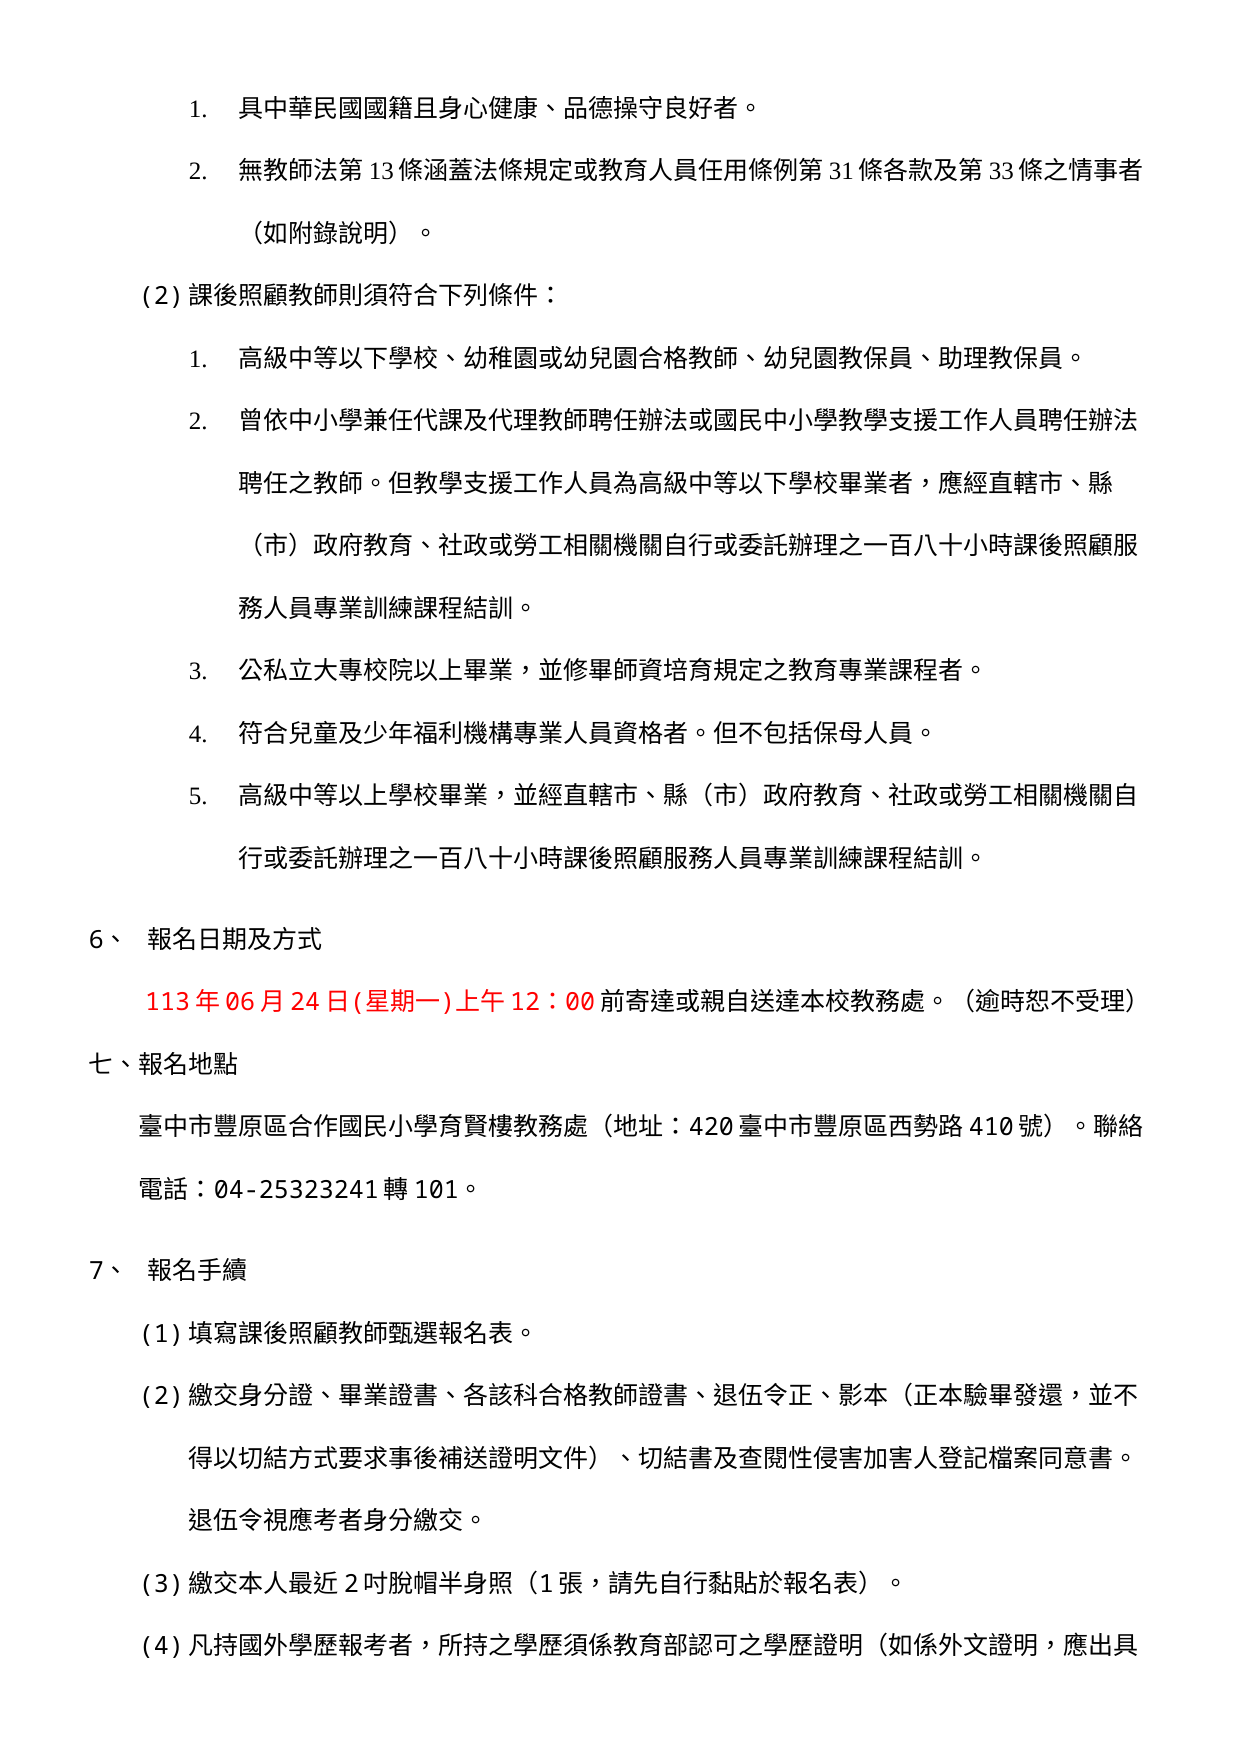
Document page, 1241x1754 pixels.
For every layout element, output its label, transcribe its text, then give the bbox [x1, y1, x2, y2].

text 113年06月24日(星期一)上午12：00前寄達或親自送達本校教務處。（逾時恕不受理） [145, 958, 1152, 1021]
list 符合兒童及少年福利機構專業人員資格者。但不包括保母人員。 [189, 689, 1152, 752]
list 高級中等以上學校畢業，並經直轄市、縣（市）政府教育、社政或勞工相關機關自行或委託辦理之一百八十小時課後照顧服務人員專業訓練課程結訓。 [189, 752, 1152, 877]
list 凡持國外學歷報考者，所持之學歷須係教育部認可之學歷證明（如係外文證明，應出具 [139, 1602, 1152, 1664]
list 填寫課後照顧教師甄選報名表。 [139, 1289, 1152, 1352]
list 無教師法第13條涵蓋法條規定或教育人員任用條例第31條各款及第33條之情事者（如附錄說明）。 [189, 127, 1152, 252]
list 具中華民國國籍且身心健康、品德操守良好者。 [189, 64, 1152, 127]
list 高級中等以下學校、幼稚園或幼兒園合格教師、幼兒園教保員、助理教保員。 [189, 314, 1152, 377]
list 繳交身分證、畢業證書、各該科合格教師證書、退伍令正、影本（正本驗畢發還，並不得以切結方式要求事後補送證明文件）、切結書及查閱性侵害加害人登記檔案同意書。退伍令視應考者身分繳交。 [139, 1352, 1152, 1539]
list 報名日期及方式 [89, 896, 1152, 958]
list 繳交本人最近2吋脫帽半身照（1張，請先自行黏貼於報名表）。 [139, 1539, 1152, 1602]
list 曾依中小學兼任代課及代理教師聘任辦法或國民中小學教學支援工作人員聘任辦法聘任之教師。但教學支援工作人員為高級中等以下學校畢業者，應經直轄市、縣（市）政府教育、社政或勞工相關機關自行或委託辦理之一百八十小時課後照顧服務人員專業訓練課程結訓。 [189, 377, 1152, 627]
list 公私立大專校院以上畢業，並修畢師資培育規定之教育專業課程者。 [189, 627, 1152, 689]
list 報名手續 [89, 1227, 1152, 1289]
list 課後照顧教師則須符合下列條件： [139, 252, 1152, 314]
text 七、報名地點 臺中市豐原區合作國民小學育賢樓教務處（地址：420臺中市豐原區西勢路410號）。聯絡電話：04-25323241轉101。 [89, 1021, 1152, 1208]
